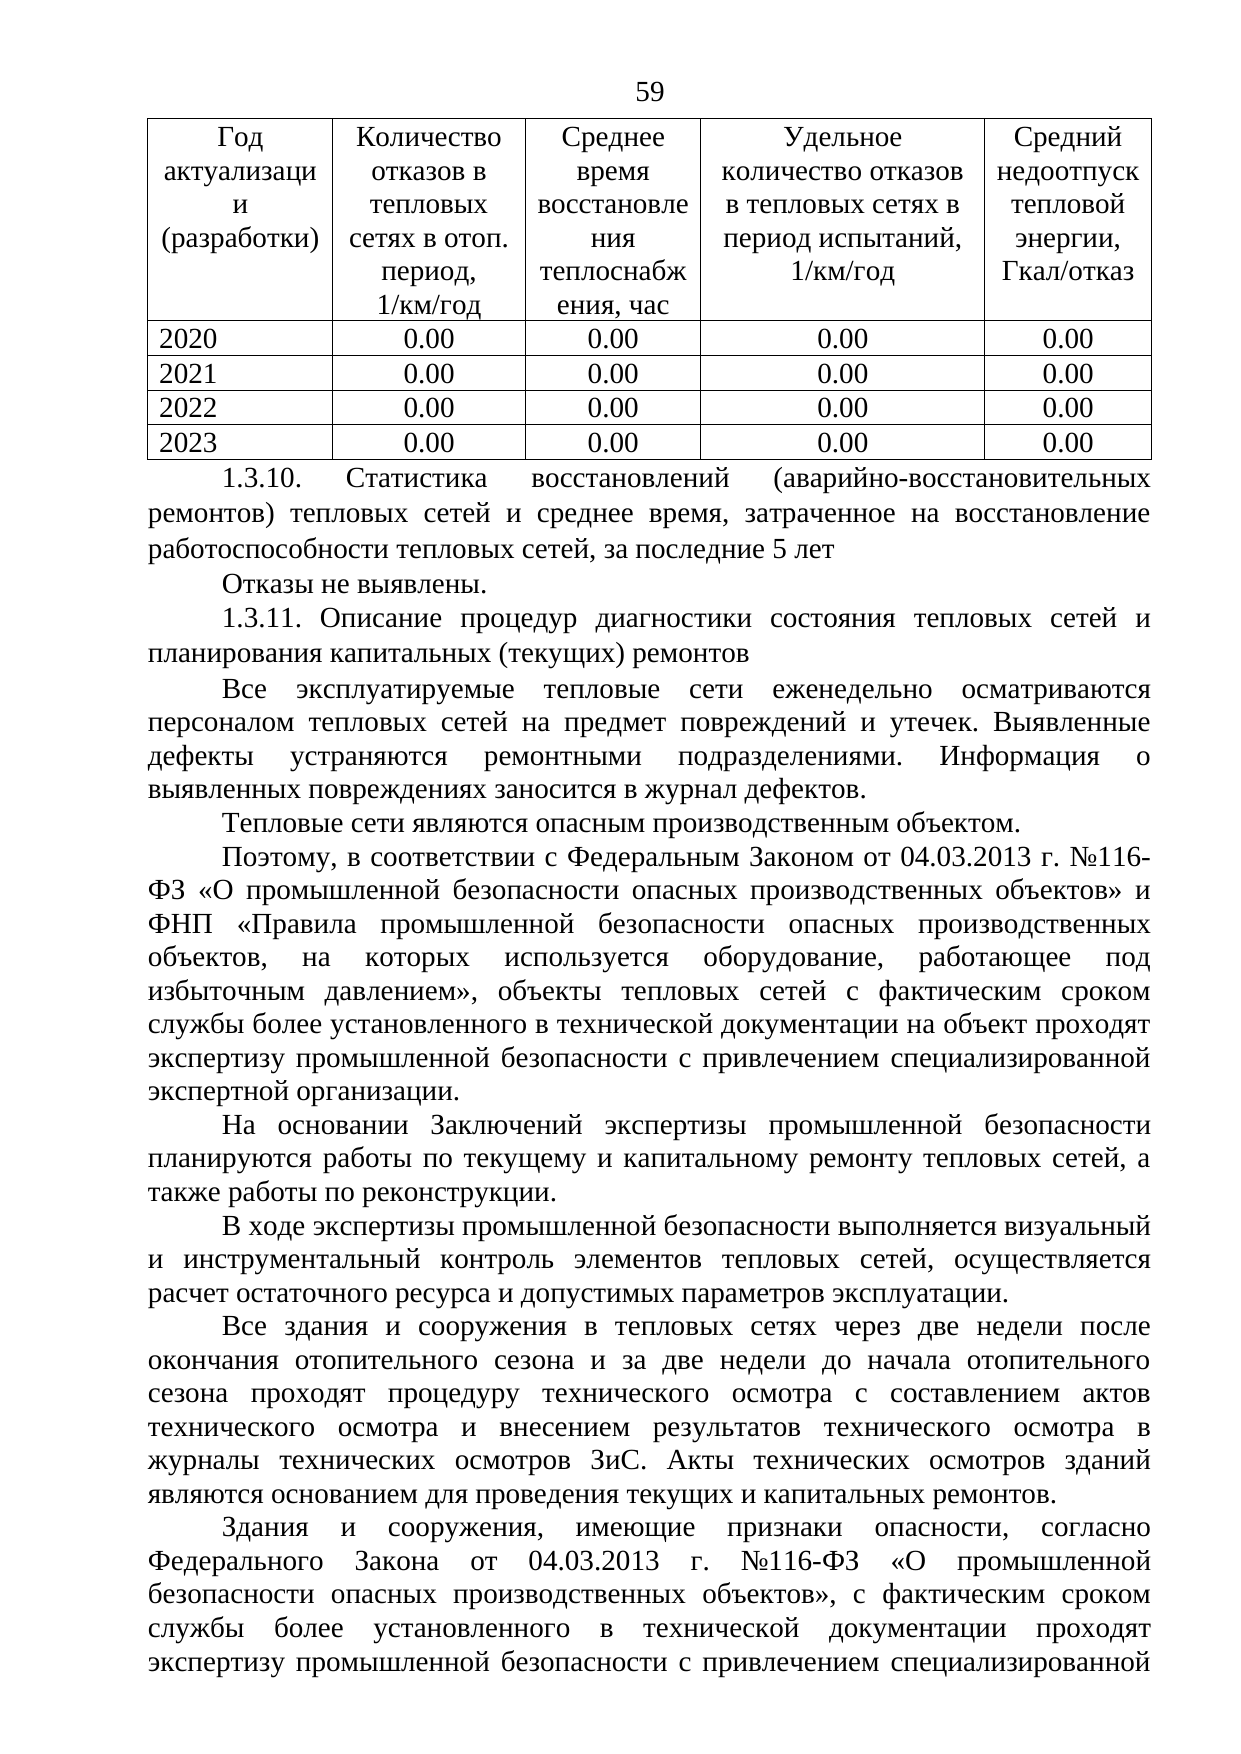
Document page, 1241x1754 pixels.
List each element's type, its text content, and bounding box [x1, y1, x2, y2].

table_cell 0.00 [526, 391, 700, 424]
table_cell 0.00 [701, 321, 984, 355]
text Все здания и сооружения в тепловых сетях через две недели после окончания отопительного сезона и за две недели до начала отопительного сезона проходят процедуру технического осмотра с составлением актов технического осмотра и внесением результатов технического осмотра в журналы технических осмотров ЗиС. Акты технических осмотров зданий являются основанием для проведения текущих и капитальных ремонтов. [148, 1308, 1152, 1509]
table_cell 0.00 [985, 391, 1151, 424]
table_cell 0.00 [333, 425, 525, 459]
table_cell 0.00 [985, 425, 1151, 459]
table_cell 0.00 [333, 321, 525, 355]
text Отказы не выявлены. [148, 566, 1152, 600]
text Тепловые сети являются опасным производственным объектом. [148, 805, 1152, 839]
table_cell 2020 [148, 321, 332, 355]
table_header Средний недоотпуск тепловой энергии, Гкал/отказ [985, 119, 1151, 320]
text Поэтому, в соответствии с Федеральным Законом от 04.03.2013 г. №116-ФЗ «О промышленной безопасности опасных производственных объектов» и ФНП «Правила промышленной безопасности опасных производственных объектов, на которых используется оборудование, работающее под избыточным давлением», объекты тепловых сетей с фактическим сроком службы более установленного в технической документации на объект проходят экспертизу промышленной безопасности с привлечением специализированной экспертной организации. [148, 839, 1152, 1107]
table_header Количество отказов в тепловых сетях в отоп. период, 1/км/год [333, 119, 525, 320]
table_cell 2022 [148, 391, 332, 424]
table_header Среднее время восстановления теплоснабжения, час [526, 119, 700, 320]
text На основании Заключений экспертизы промышленной безопасности планируются работы по текущему и капитальному ремонту тепловых сетей, а также работы по реконструкции. [148, 1107, 1152, 1208]
table_cell 0.00 [985, 321, 1151, 355]
table_header Удельное количество отказов в тепловых сетях в период испытаний, 1/км/год [701, 119, 984, 320]
table_cell 0.00 [526, 321, 700, 355]
table_cell 0.00 [333, 356, 525, 389]
table_cell 0.00 [333, 391, 525, 424]
text 1.3.10. Статистика восстановлений (аварийно-восстановительных ремонтов) тепловых сетей и среднее время, затраченное на восстановление работоспособности тепловых сетей, за последние 5 лет [148, 460, 1152, 564]
table_cell 0.00 [701, 356, 984, 389]
table_cell 0.00 [985, 356, 1151, 389]
table_header Год актуализации (разработки) [148, 119, 332, 320]
table_cell 0.00 [701, 391, 984, 424]
text 1.3.11. Описание процедур диагностики состояния тепловых сетей и планирования капитальных (текущих) ремонтов [148, 600, 1152, 669]
text Все эксплуатируемые тепловые сети еженедельно осматриваются персоналом тепловых сетей на предмет повреждений и утечек. Выявленные дефекты устраняются ремонтными подразделениями. Информация о выявленных повреждениях заносится в журнал дефектов. [148, 671, 1152, 805]
table_cell 0.00 [526, 356, 700, 389]
table_cell 2021 [148, 356, 332, 389]
table_cell 0.00 [526, 425, 700, 459]
table_cell 0.00 [701, 425, 984, 459]
text В ходе экспертизы промышленной безопасности выполняется визуальный и инструментальный контроль элементов тепловых сетей, осуществляется расчет остаточного ресурса и допустимых параметров эксплуатации. [148, 1208, 1152, 1308]
table_cell 2023 [148, 425, 332, 459]
text Здания и сооружения, имеющие признаки опасности, согласно Федерального Закона от 04.03.2013 г. №116-ФЗ «О промышленной безопасности опасных производственных объектов», с фактическим сроком службы более установленного в технической документации проходят экспертизу промышленной безопасности с привлечением специализированной [148, 1509, 1152, 1677]
